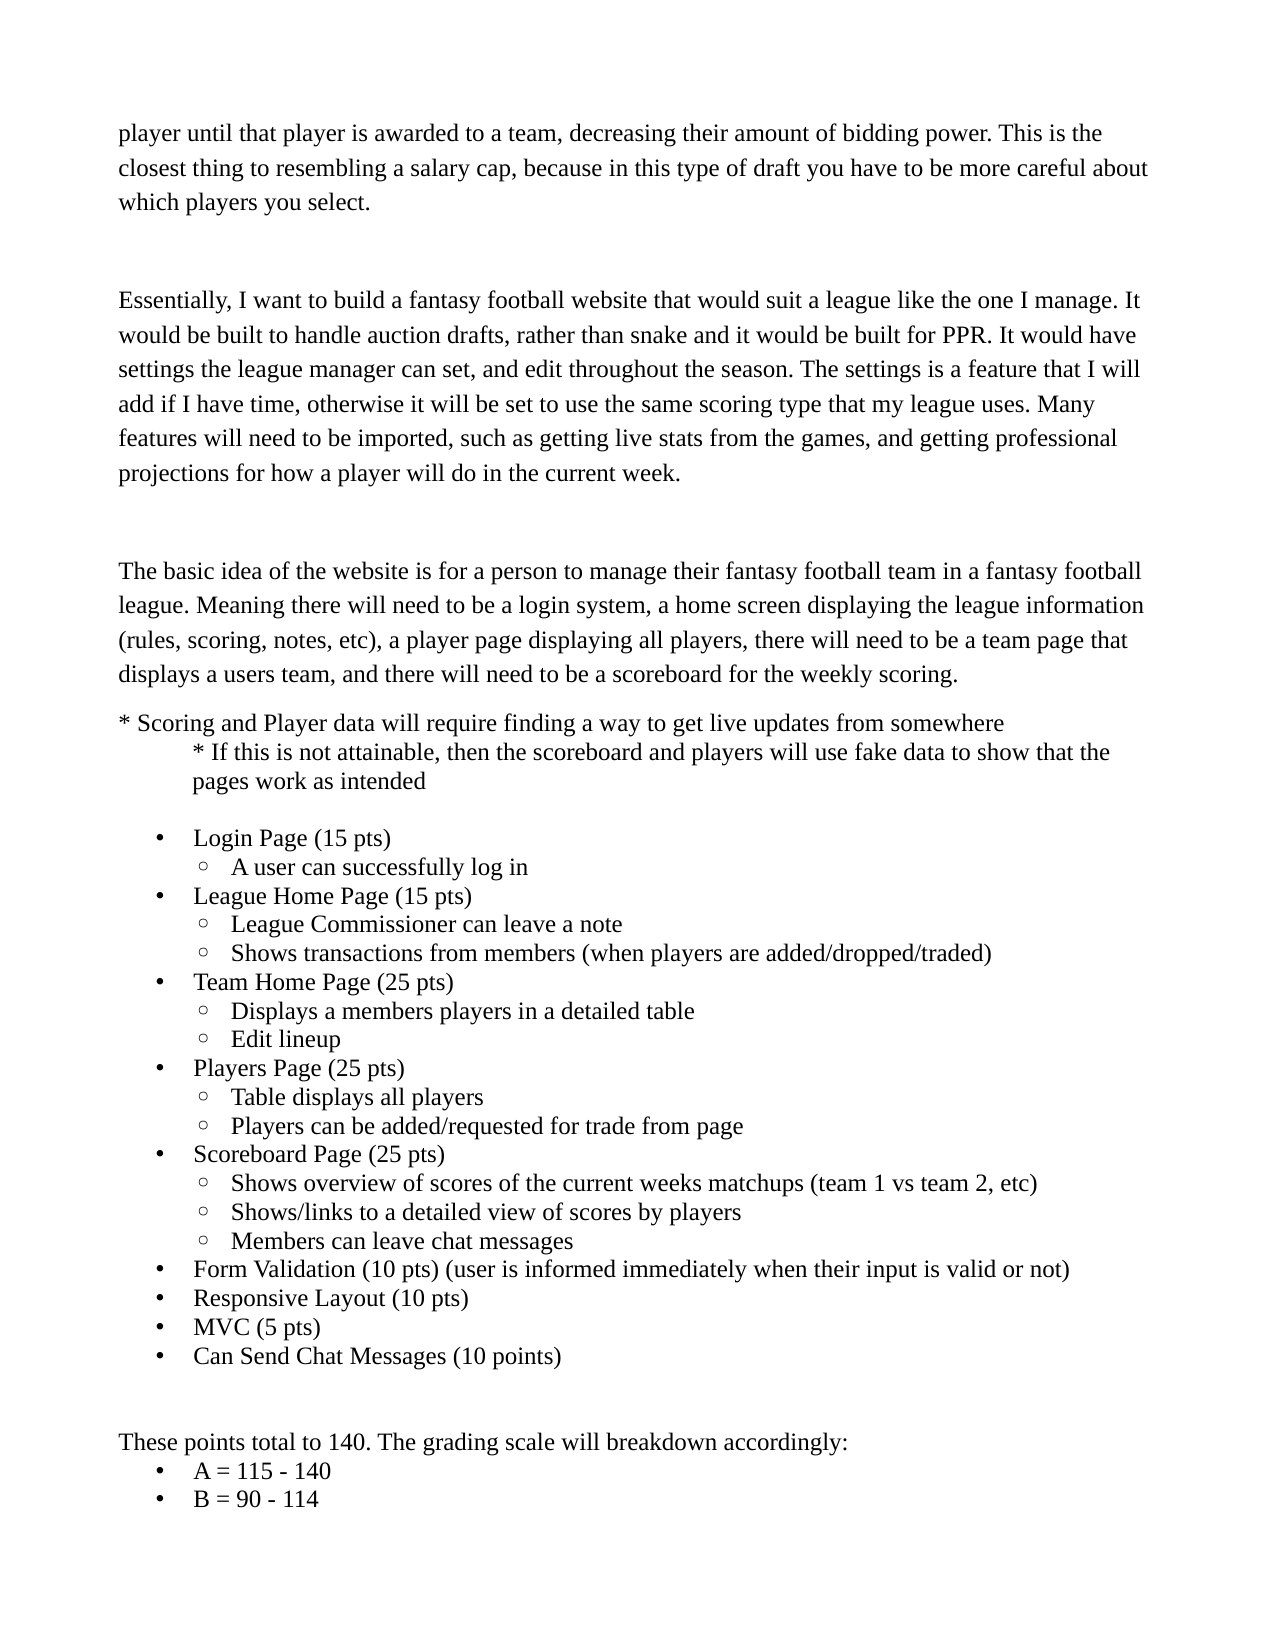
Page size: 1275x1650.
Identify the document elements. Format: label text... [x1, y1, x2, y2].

list League Home Page (15 pts) [156, 881, 1157, 909]
list Shows/links to a detailed view of scores by players [193, 1197, 1157, 1226]
text These points total to 140. The grading scale will breakdown accordingly: [118, 1427, 1157, 1456]
list League Commissioner can leave a note [193, 909, 1157, 938]
list Shows transactions from members (when players are added/dropped/traded) [193, 938, 1157, 967]
list Players Page (25 pts) [156, 1053, 1157, 1082]
list Table displays all players [193, 1082, 1157, 1111]
list A = 115 - 140 [156, 1456, 1157, 1484]
list Edit lineup [193, 1024, 1157, 1053]
list Members can leave chat messages [193, 1226, 1157, 1254]
list B = 90 - 114 [156, 1484, 1157, 1513]
list Players can be added/requested for trade from page [193, 1111, 1157, 1139]
text Essentially, I want to build a fantasy football website that would suit a league like the one I manage. It would be built to handle auction drafts, rather than snake and it would be built for PPR. It would have settings the league manager can set, and edit throughout the season. The settings is a feature that I will add if I have time, otherwise it will be set to use the same scoring type that my league uses. Many features will need to be imported, such as getting live stats from the games, and getting professional projections for how a player will do in the current week. [118, 285, 1157, 486]
list Team Home Page (25 pts) [156, 967, 1157, 996]
text The basic idea of the website is for a person to manage their fantasy football team in a fantasy football league. Meaning there will need to be a login system, a home screen displaying the league information (rules, scoring, notes, etc), a player page displaying all players, there will need to be a team page that displays a users team, and there will need to be a scoreboard for the weekly scoring. [118, 556, 1157, 688]
list Form Validation (10 pts) (user is informed immediately when their input is valid or not) [156, 1254, 1157, 1283]
list MVC (5 pts) [156, 1312, 1157, 1341]
list Shows overview of scores of the current weeks matchups (team 1 vs team 2, etc) [193, 1168, 1157, 1197]
list Responsive Layout (10 pts) [156, 1283, 1157, 1312]
text * If this is not attainable, then the scoreboard and players will use fake data to show that the pages work as intended [118, 737, 1157, 794]
list Scoreboard Page (25 pts) [156, 1139, 1157, 1168]
list Displays a members players in a detailed table [193, 996, 1157, 1024]
list Can Send Chat Messages (10 points) [156, 1341, 1157, 1369]
list A user can successfully log in [193, 852, 1157, 881]
list Login Page (15 pts) [156, 823, 1157, 852]
text player until that player is awarded to a team, decreasing their amount of bidding power. This is the closest thing to resembling a salary cap, because in this type of draft you have to be more careful about which players you select. [118, 118, 1157, 216]
text * Scoring and Player data will require finding a way to get live updates from somewhere [118, 708, 1157, 737]
